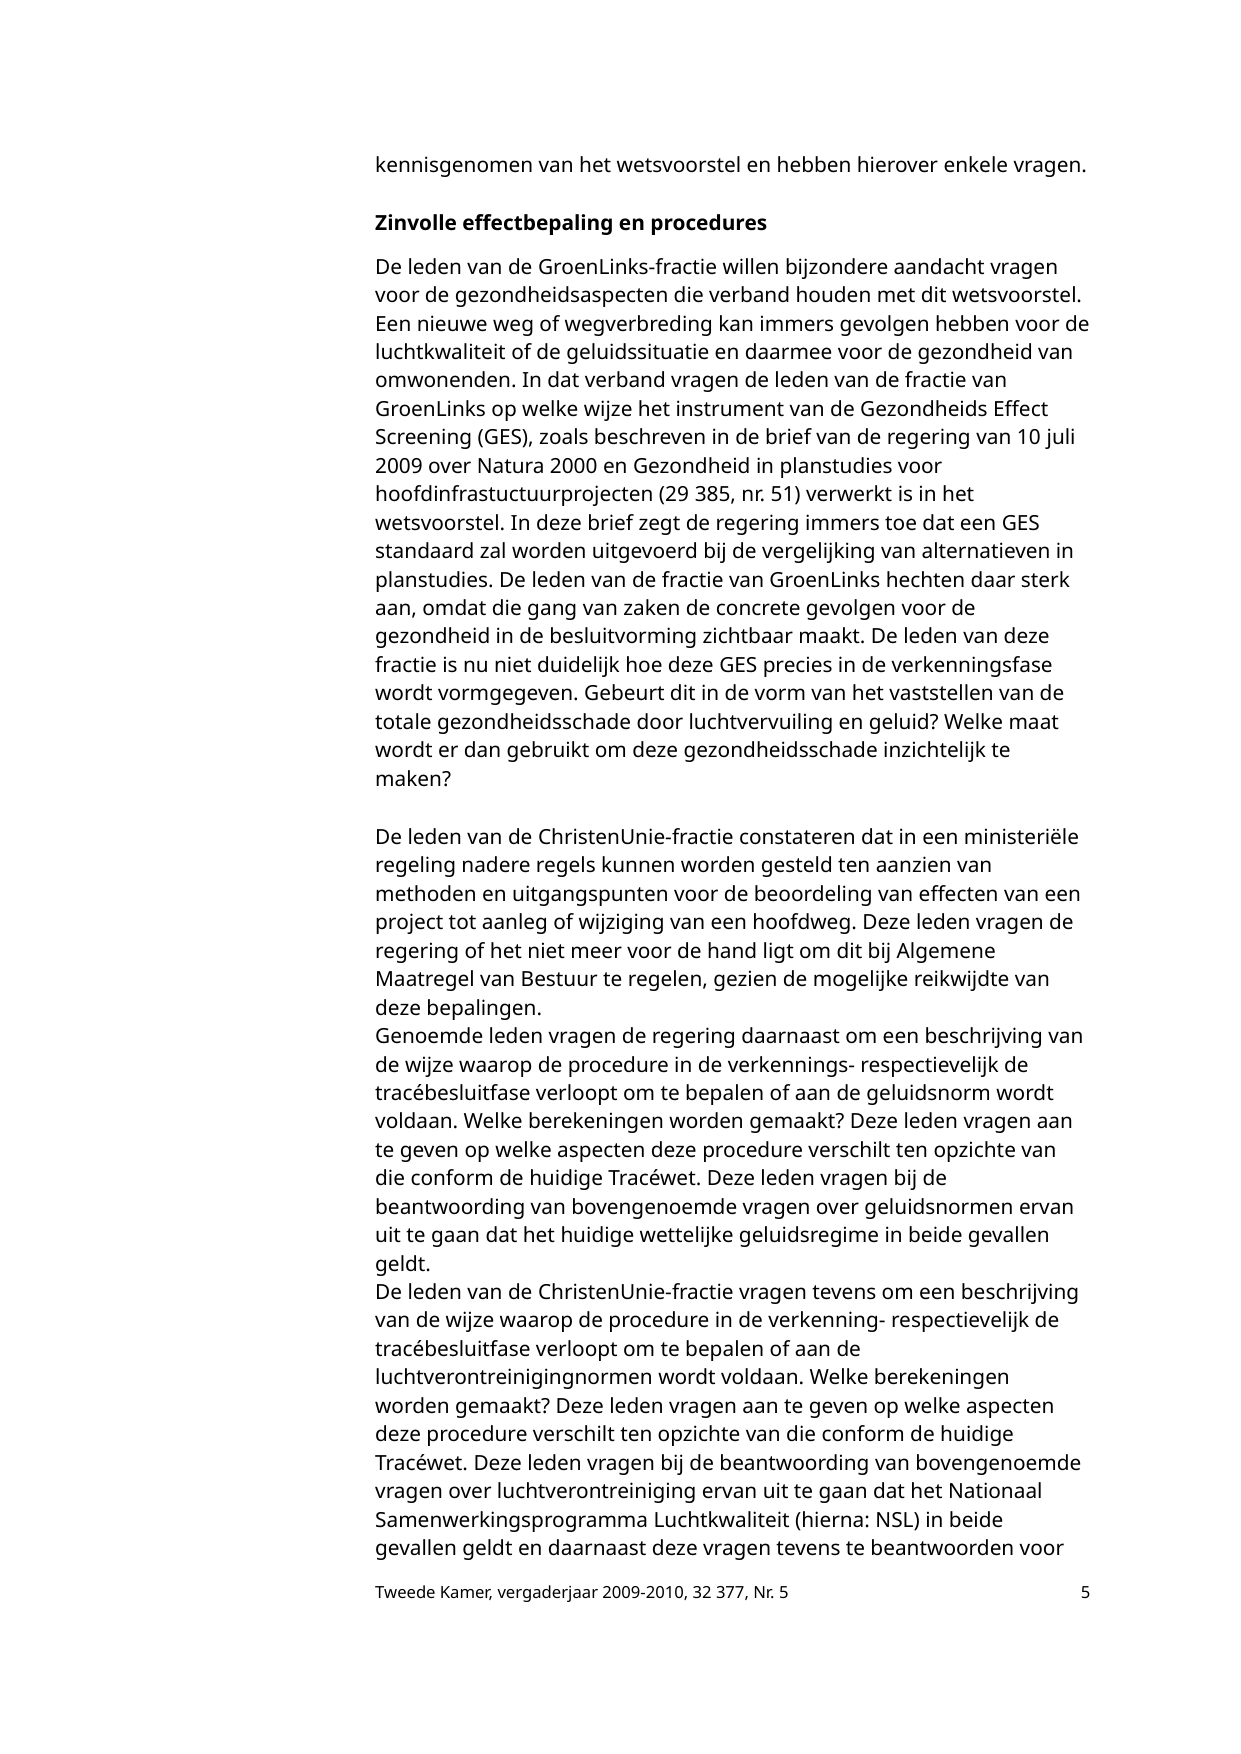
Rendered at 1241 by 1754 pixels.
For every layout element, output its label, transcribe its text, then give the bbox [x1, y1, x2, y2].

text De voorgelegde wetswijziging vertoont overeenkomsten met de Crisis- en Herstelwet. De leden van de fractie van D66 verzoeken de regering om die reden om een verslag van de juridische effecten tot op heden, dat wil zeggen in termen van lopende bezwaren en procedures, met betrekking tot projecten uit de Crisis- en Herstelwet, waarmee inzichtelijk wordt gemaakt hoe overeenkomstige elementen juridisch hebben uitgepakt. Dit om een beter oordeel te kunnen vellen over de voorgestelde wijzigingen. [375, 150, 1090, 321]
text Zinvolle effectbepaling en procedures [375, 437, 1090, 466]
text De leden van de ChristenUnie-fractie vragen tevens om een beschrijving van de wijze waarop de procedure in de verkenning- respectievelijk de tracébesluitfase verloopt om te bepalen of aan de luchtverontreinigingnormen wordt voldaan. Welke berekeningen worden gemaakt? Deze leden vragen aan te geven op welke aspecten deze procedure verschilt ten opzichte van die conform de huidige Tracéwet. Deze leden vragen bij de beantwoording van bovengenoemde vragen over luchtverontreiniging ervan uit te gaan dat het Nationaal Samenwerkingsprogramma Luchtkwaliteit (hierna: NSL) in beide gevallen geldt en daarnaast deze vragen tevens te beantwoorden voor de situatie dat het NSL niet meer geldt. [375, 1506, 1090, 1563]
text De leden van de ChristenUnie-fractie hebben met belangstelling kennisgenomen van het wetsvoorstel en hebben hierover enkele vragen. [375, 351, 1090, 407]
text Genoemde leden vragen de regering daarnaast om een beschrijving van de wijze waarop de procedure in de verkennings- respectievelijk de tracébesluitfase verloopt om te bepalen of aan de geluidsnorm wordt voldaan. Welke berekeningen worden gemaakt? Deze leden vragen aan te geven op welke aspecten deze procedure verschilt ten opzichte van die conform de huidige Tracéwet. Deze leden vragen bij de beantwoording van bovengenoemde vragen over geluidsnormen ervan uit te gaan dat het huidige wettelijke geluidsregime in beide gevallen geldt. [375, 1250, 1090, 1506]
text De leden van de GroenLinks-fractie willen bijzondere aandacht vragen voor de gezondheidsaspecten die verband houden met dit wetsvoorstel. Een nieuwe weg of wegverbreding kan immers gevolgen hebben voor de luchtkwaliteit of de geluidssituatie en daarmee voor de gezondheid van omwonenden. In dat verband vragen de leden van de fractie van GroenLinks op welke wijze het instrument van de Gezondheids Effect Screening (GES), zoals beschreven in de brief van de regering van 10 juli 2009 over Natura 2000 en Gezondheid in planstudies voor hoofdinfrastuctuurprojecten (29 385, nr. 51) verwerkt is in het wetsvoorstel. In deze brief zegt de regering immers toe dat een GES standaard zal worden uitgevoerd bij de vergelijking van alternatieven in planstudies. De leden van de fractie van GroenLinks hechten daar sterk aan, omdat die gang van zaken de concrete gevolgen voor de gezondheid in de besluitvorming zichtbaar maakt. De leden van deze fractie is nu niet duidelijk hoe deze GES precies in de verkenningsfase wordt vormgegeven. Gebeurt dit in de vorm van het vaststellen van de totale gezondheidsschade door luchtvervuiling en geluid? Welke maat wordt er dan gebruikt om deze gezondheidsschade inzichtelijk te maken? [375, 481, 1090, 1021]
text De leden van de ChristenUnie-fractie constateren dat in een ministeriële regeling nadere regels kunnen worden gesteld ten aanzien van methoden en uitgangspunten voor de beoordeling van effecten van een project tot aanleg of wijziging van een hoofdweg. Deze leden vragen de regering of het niet meer voor de hand ligt om dit bij Algemene Maatregel van Bestuur te regelen, gezien de mogelijke reikwijdte van deze bepalingen. [375, 1051, 1090, 1250]
